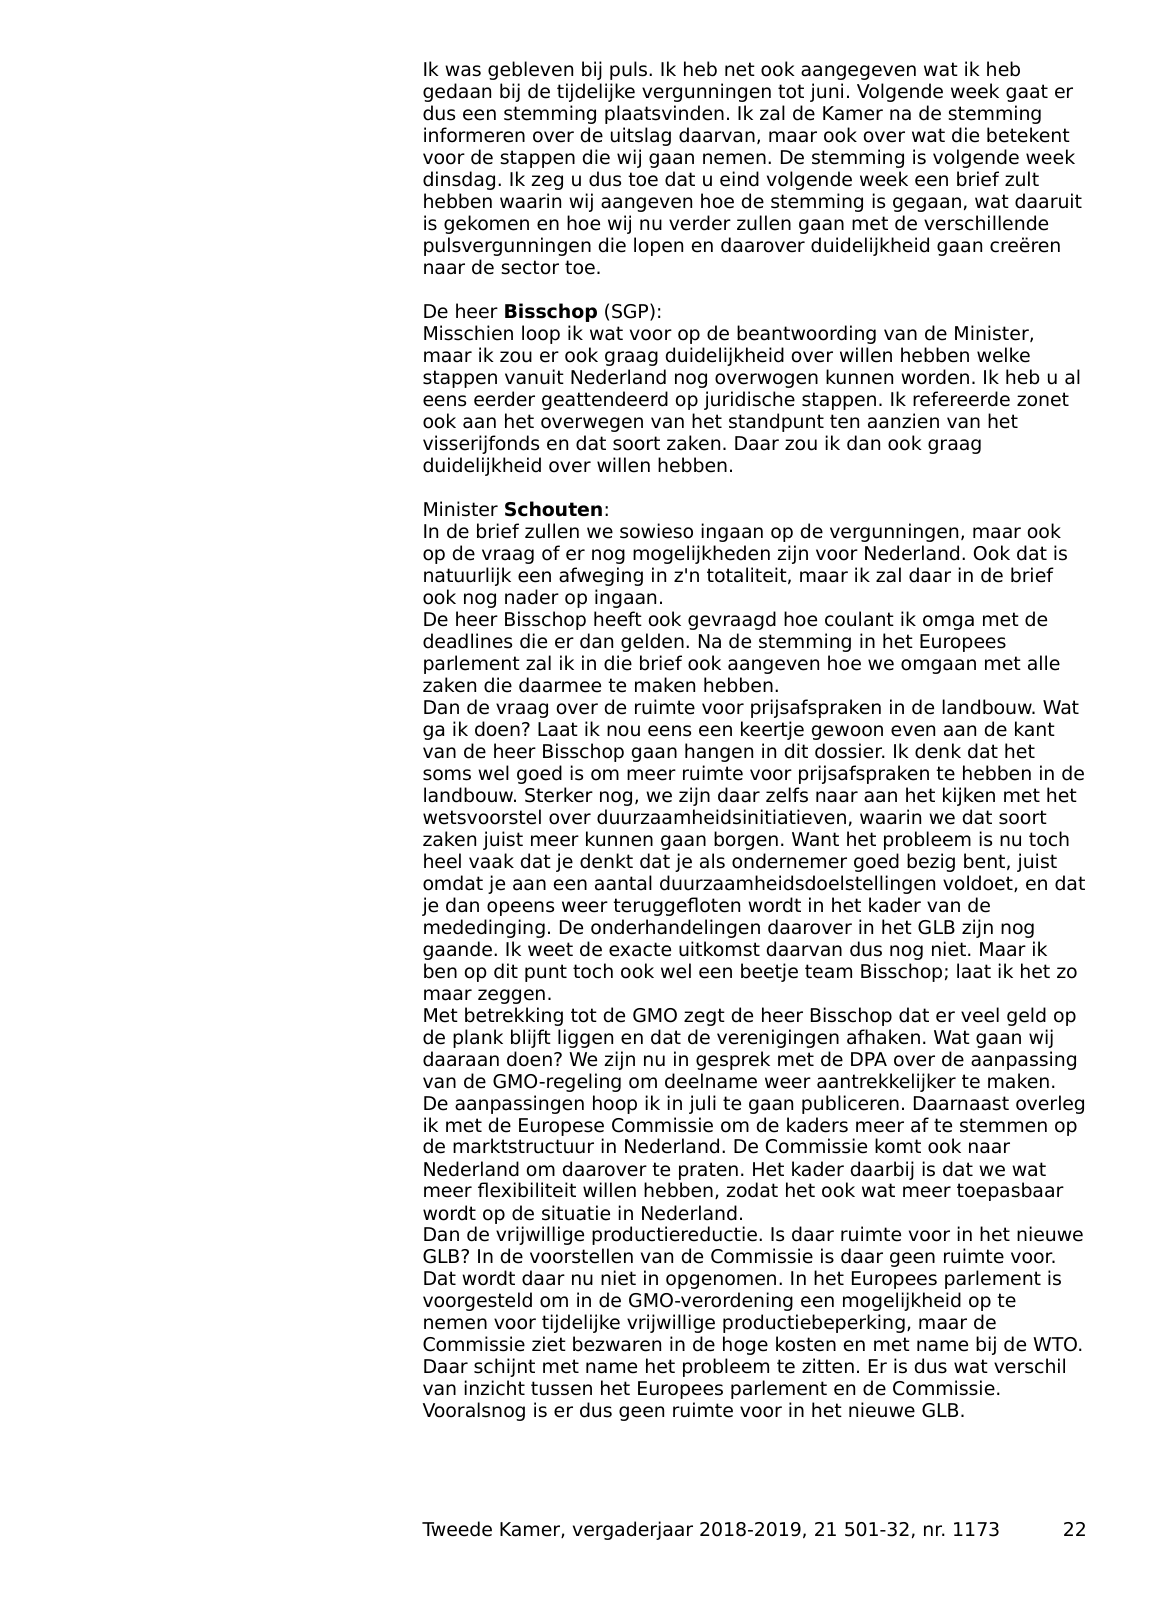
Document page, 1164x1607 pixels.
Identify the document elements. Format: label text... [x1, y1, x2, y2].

text De heer Bisschop (SGP): [422, 301, 1087, 323]
text Dan de vrijwillige productiereductie. Is daar ruimte voor in het nieuwe GLB? In de voorstellen van de Commissie is daar geen ruimte voor. Dat wordt daar nu niet in opgenomen. In het Europees parlement is voorgesteld om in de GMO-verordening een mogelijkheid op te nemen voor tijdelijke vrijwillige productiebeperking, maar de Commissie ziet bezwaren in de hoge kosten en met name bij de WTO. Daar schijnt met name het probleem te zitten. Er is dus wat verschil van inzicht tussen het Europees parlement en de Commissie. Vooralsnog is er dus geen ruimte voor in het nieuwe GLB. [422, 1224, 1087, 1422]
text Dan de vraag over de ruimte voor prijsafspraken in de landbouw. Wat ga ik doen? Laat ik nou eens een keertje gewoon even aan de kant van de heer Bisschop gaan hangen in dit dossier. Ik denk dat het soms wel goed is om meer ruimte voor prijsafspraken te hebben in de landbouw. Sterker nog, we zijn daar zelfs naar aan het kijken met het wetsvoorstel over duurzaamheidsinitiatieven, waarin we dat soort zaken juist meer kunnen gaan borgen. Want het probleem is nu toch heel vaak dat je denkt dat je als ondernemer goed bezig bent, juist omdat je aan een aantal duurzaamheidsdoelstellingen voldoet, en dat je dan opeens weer teruggefloten wordt in het kader van de mededinging. De onderhandelingen daarover in het GLB zijn nog gaande. Ik weet de exacte uitkomst daarvan dus nog niet. Maar ik ben op dit punt toch ook wel een beetje team Bisschop; laat ik het zo maar zeggen. [422, 697, 1087, 1004]
text In de brief zullen we sowieso ingaan op de vergunningen, maar ook op de vraag of er nog mogelijkheden zijn voor Nederland. Ook dat is natuurlijk een afweging in z'n totaliteit, maar ik zal daar in de brief ook nog nader op ingaan. [422, 521, 1087, 609]
text Met betrekking tot de GMO zegt de heer Bisschop dat er veel geld op de plank blijft liggen en dat de verenigingen afhaken. Wat gaan wij daaraan doen? We zijn nu in gesprek met de DPA over de aanpassing van de GMO-regeling om deelname weer aantrekkelijker te maken. De aanpassingen hoop ik in juli te gaan publiceren. Daarnaast overleg ik met de Europese Commissie om de kaders meer af te stemmen op de marktstructuur in Nederland. De Commissie komt ook naar Nederland om daarover te praten. Het kader daarbij is dat we wat meer flexibiliteit willen hebben, zodat het ook wat meer toepasbaar wordt op de situatie in Nederland. [422, 1004, 1087, 1224]
text Misschien loop ik wat voor op de beantwoording van de Minister, maar ik zou er ook graag duidelijkheid over willen hebben welke stappen vanuit Nederland nog overwogen kunnen worden. Ik heb u al eens eerder geattendeerd op juridische stappen. Ik refereerde zonet ook aan het overwegen van het standpunt ten aanzien van het visserijfonds en dat soort zaken. Daar zou ik dan ook graag duidelijkheid over willen hebben. [422, 323, 1087, 477]
text De heer Bisschop heeft ook gevraagd hoe coulant ik omga met de deadlines die er dan gelden. Na de stemming in het Europees parlement zal ik in die brief ook aangeven hoe we omgaan met alle zaken die daarmee te maken hebben. [422, 609, 1087, 697]
text Minister Schouten: [422, 499, 1087, 521]
text Ik was gebleven bij puls. Ik heb net ook aangegeven wat ik heb gedaan bij de tijdelijke vergunningen tot juni. Volgende week gaat er dus een stemming plaatsvinden. Ik zal de Kamer na de stemming informeren over de uitslag daarvan, maar ook over wat die betekent voor de stappen die wij gaan nemen. De stemming is volgende week dinsdag. Ik zeg u dus toe dat u eind volgende week een brief zult hebben waarin wij aangeven hoe de stemming is gegaan, wat daaruit is gekomen en hoe wij nu verder zullen gaan met de verschillende pulsvergunningen die lopen en daarover duidelijkheid gaan creëren naar de sector toe. [422, 59, 1087, 279]
